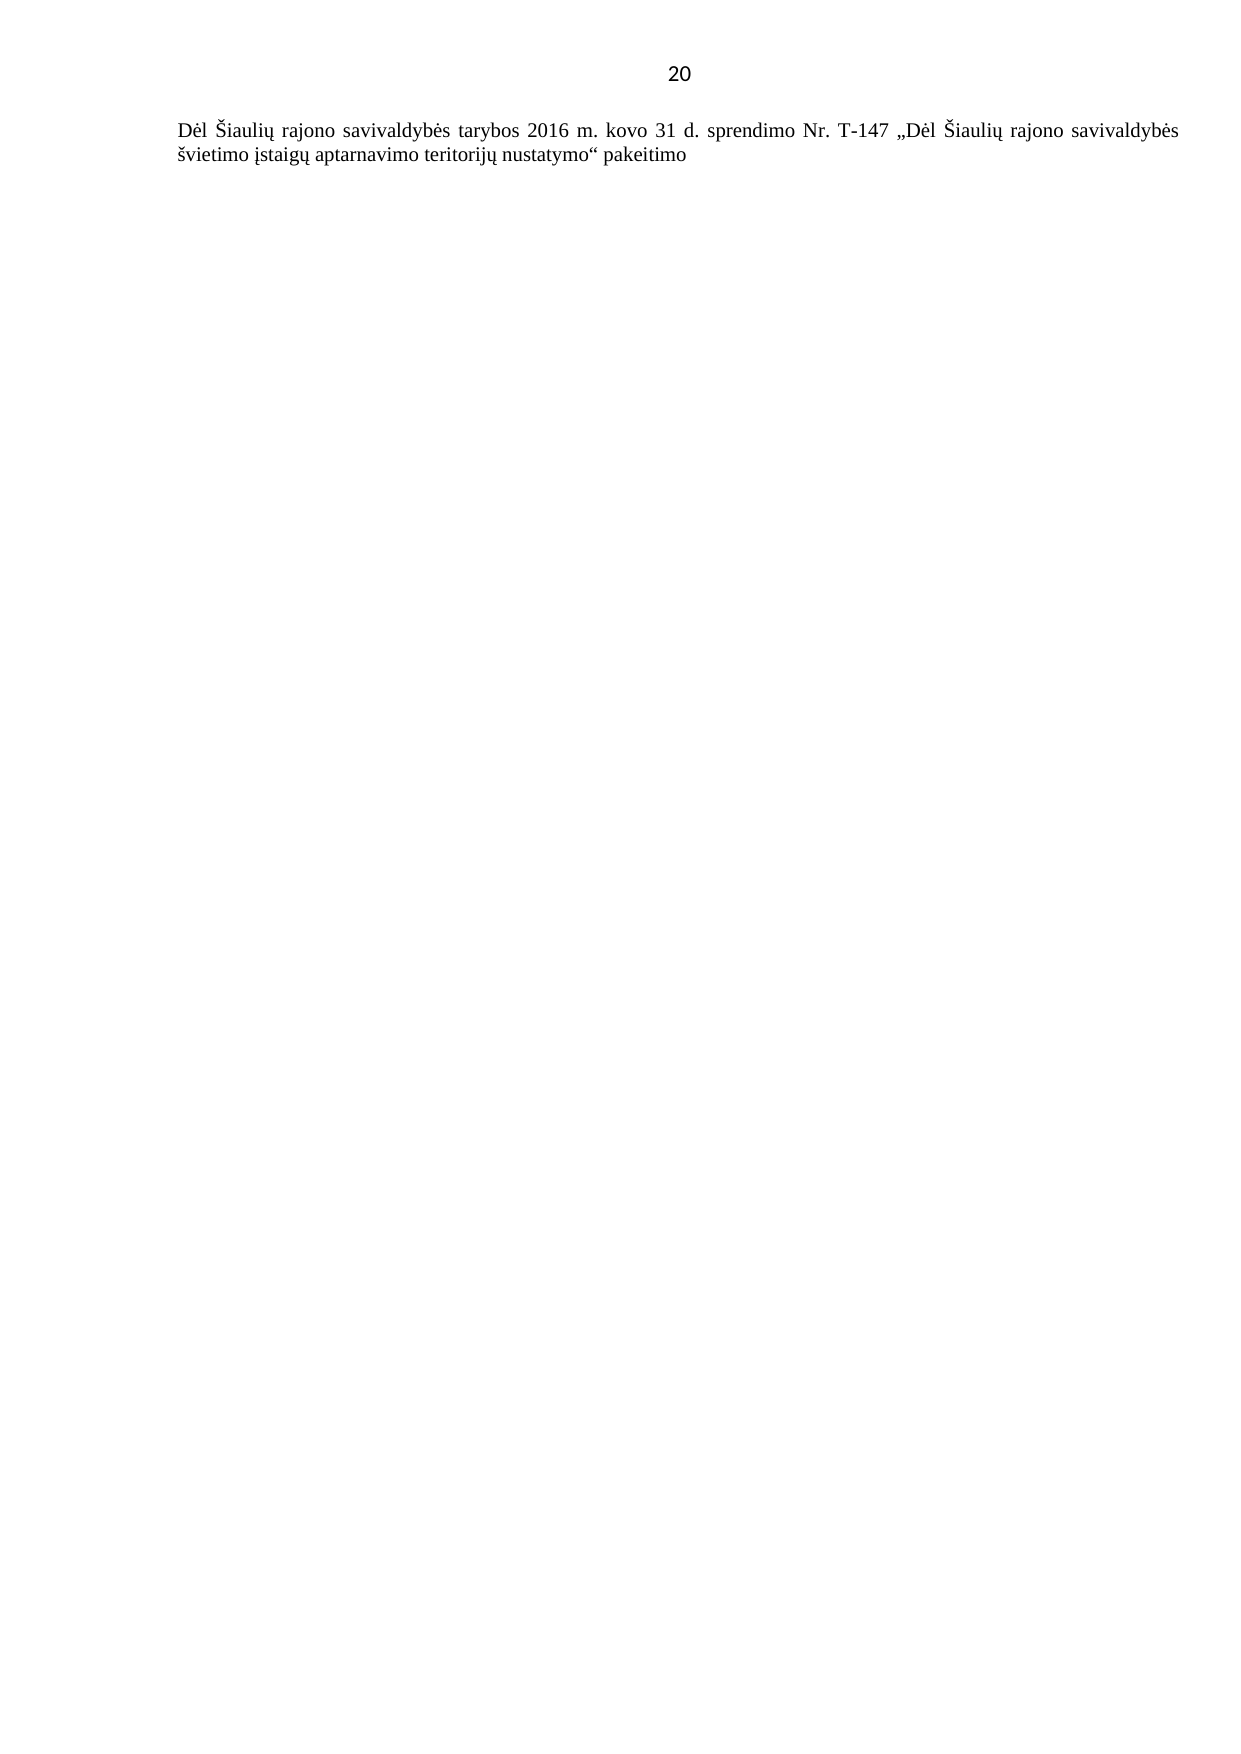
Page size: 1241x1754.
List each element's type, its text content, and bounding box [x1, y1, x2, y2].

text Dėl Šiaulių rajono savivaldybės tarybos 2016 m. kovo 31 d. sprendimo Nr. T-147 „Dėl Šiaulių rajono savivaldybės švietimo įstaigų aptarnavimo teritorijų nustatymo“ pakeitimo [177, 118, 1181, 166]
